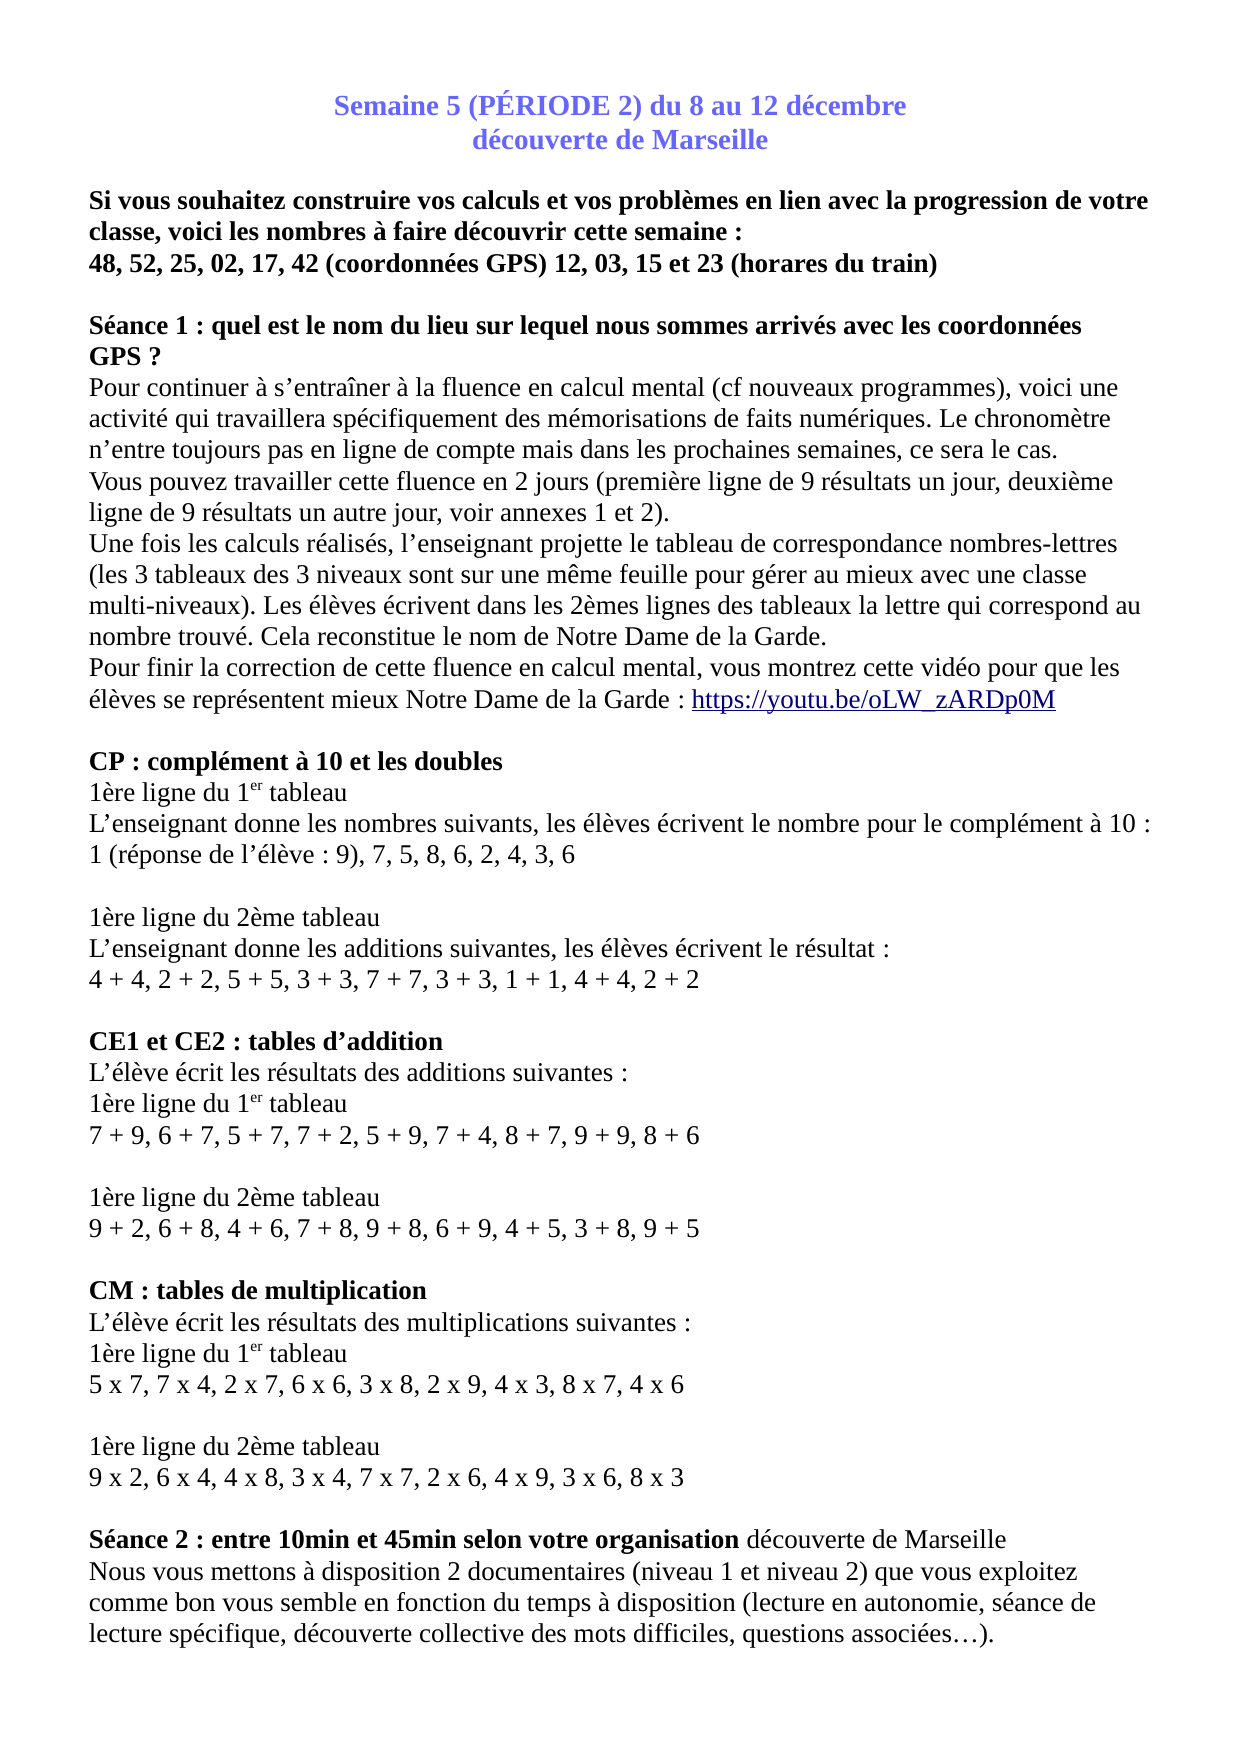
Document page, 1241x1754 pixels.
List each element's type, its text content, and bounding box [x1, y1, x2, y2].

text Séance 1 : quel est le nom du lieu sur lequel nous sommes arrivés avec les coordonnées GPS ? [88, 309, 1152, 371]
text découverte de Marseille [88, 122, 1152, 156]
text L’enseignant donne les nombres suivants, les élèves écrivent le nombre pour le complément à 10 : [88, 807, 1152, 838]
text Pour continuer à s’entraîner à la fluence en calcul mental (cf nouveaux programmes), voici une activité qui travaillera spécifiquement des mémorisations de faits numériques. Le chronomètre n’entre toujours pas en ligne de compte mais dans les prochaines semaines, ce sera le cas. [88, 371, 1152, 465]
text Nous vous mettons à disposition 2 documentaires (niveau 1 et niveau 2) que vous exploitez comme bon vous semble en fonction du temps à disposition (lecture en autonomie, séance de lecture spécifique, découverte collective des mots difficiles, questions associées…). [88, 1555, 1152, 1648]
text Vous pouvez travailler cette fluence en 2 jours (première ligne de 9 résultats un jour, deuxième ligne de 9 résultats un autre jour, voir annexes 1 et 2). [88, 465, 1152, 527]
text 48, 52, 25, 02, 17, 42 (coordonnées GPS) 12, 03, 15 et 23 (horares du train) [88, 247, 1152, 278]
text Séance 2 : entre 10min et 45min selon votre organisation découverte de Marseille [88, 1524, 1152, 1555]
text 7 + 9, 6 + 7, 5 + 7, 7 + 2, 5 + 9, 7 + 4, 8 + 7, 9 + 9, 8 + 6 [88, 1119, 1152, 1150]
text 1ère ligne du 1er tableau [88, 776, 1152, 807]
text CP : complément à 10 et les doubles [88, 745, 1152, 776]
text CM : tables de multiplication [88, 1274, 1152, 1306]
text Si vous souhaitez construire vos calculs et vos problèmes en lien avec la progression de votre classe, voici les nombres à faire découvrir cette semaine : [88, 184, 1152, 247]
text L’enseignant donne les additions suivantes, les élèves écrivent le résultat : [88, 932, 1152, 963]
text 1ère ligne du 2ème tableau [88, 901, 1152, 932]
text 1ère ligne du 2ème tableau [88, 1430, 1152, 1461]
text 9 + 2, 6 + 8, 4 + 6, 7 + 8, 9 + 8, 6 + 9, 4 + 5, 3 + 8, 9 + 5 [88, 1212, 1152, 1243]
text Semaine 5 (PÉRIODE 2) du 8 au 12 décembre [88, 88, 1152, 122]
text CE1 et CE2 : tables d’addition [88, 1025, 1152, 1056]
text L’élève écrit les résultats des additions suivantes : [88, 1056, 1152, 1088]
text 5 x 7, 7 x 4, 2 x 7, 6 x 6, 3 x 8, 2 x 9, 4 x 3, 8 x 7, 4 x 6 [88, 1368, 1152, 1399]
text 9 x 2, 6 x 4, 4 x 8, 3 x 4, 7 x 7, 2 x 6, 4 x 9, 3 x 6, 8 x 3 [88, 1461, 1152, 1492]
text 1ère ligne du 2ème tableau [88, 1181, 1152, 1212]
text 1 (réponse de l’élève : 9), 7, 5, 8, 6, 2, 4, 3, 6 [88, 838, 1152, 869]
text 4 + 4, 2 + 2, 5 + 5, 3 + 3, 7 + 7, 3 + 3, 1 + 1, 4 + 4, 2 + 2 [88, 963, 1152, 994]
text 1ère ligne du 1er tableau [88, 1088, 1152, 1119]
text Une fois les calculs réalisés, l’enseignant projette le tableau de correspondance nombres-lettres (les 3 tableaux des 3 niveaux sont sur une même feuille pour gérer au mieux avec une classe multi-niveaux). Les élèves écrivent dans les 2èmes lignes des tableaux la lettre qui correspond au nombre trouvé. Cela reconstitue le nom de Notre Dame de la Garde. Pour finir la correction de cette fluence en calcul mental, vous montrez cette vidéo pour que les élèves se représentent mieux Notre Dame de la Garde : https://youtu.be/oLW_zARDp0M [88, 527, 1152, 714]
text L’élève écrit les résultats des multiplications suivantes : [88, 1306, 1152, 1337]
text 1ère ligne du 1er tableau [88, 1337, 1152, 1368]
